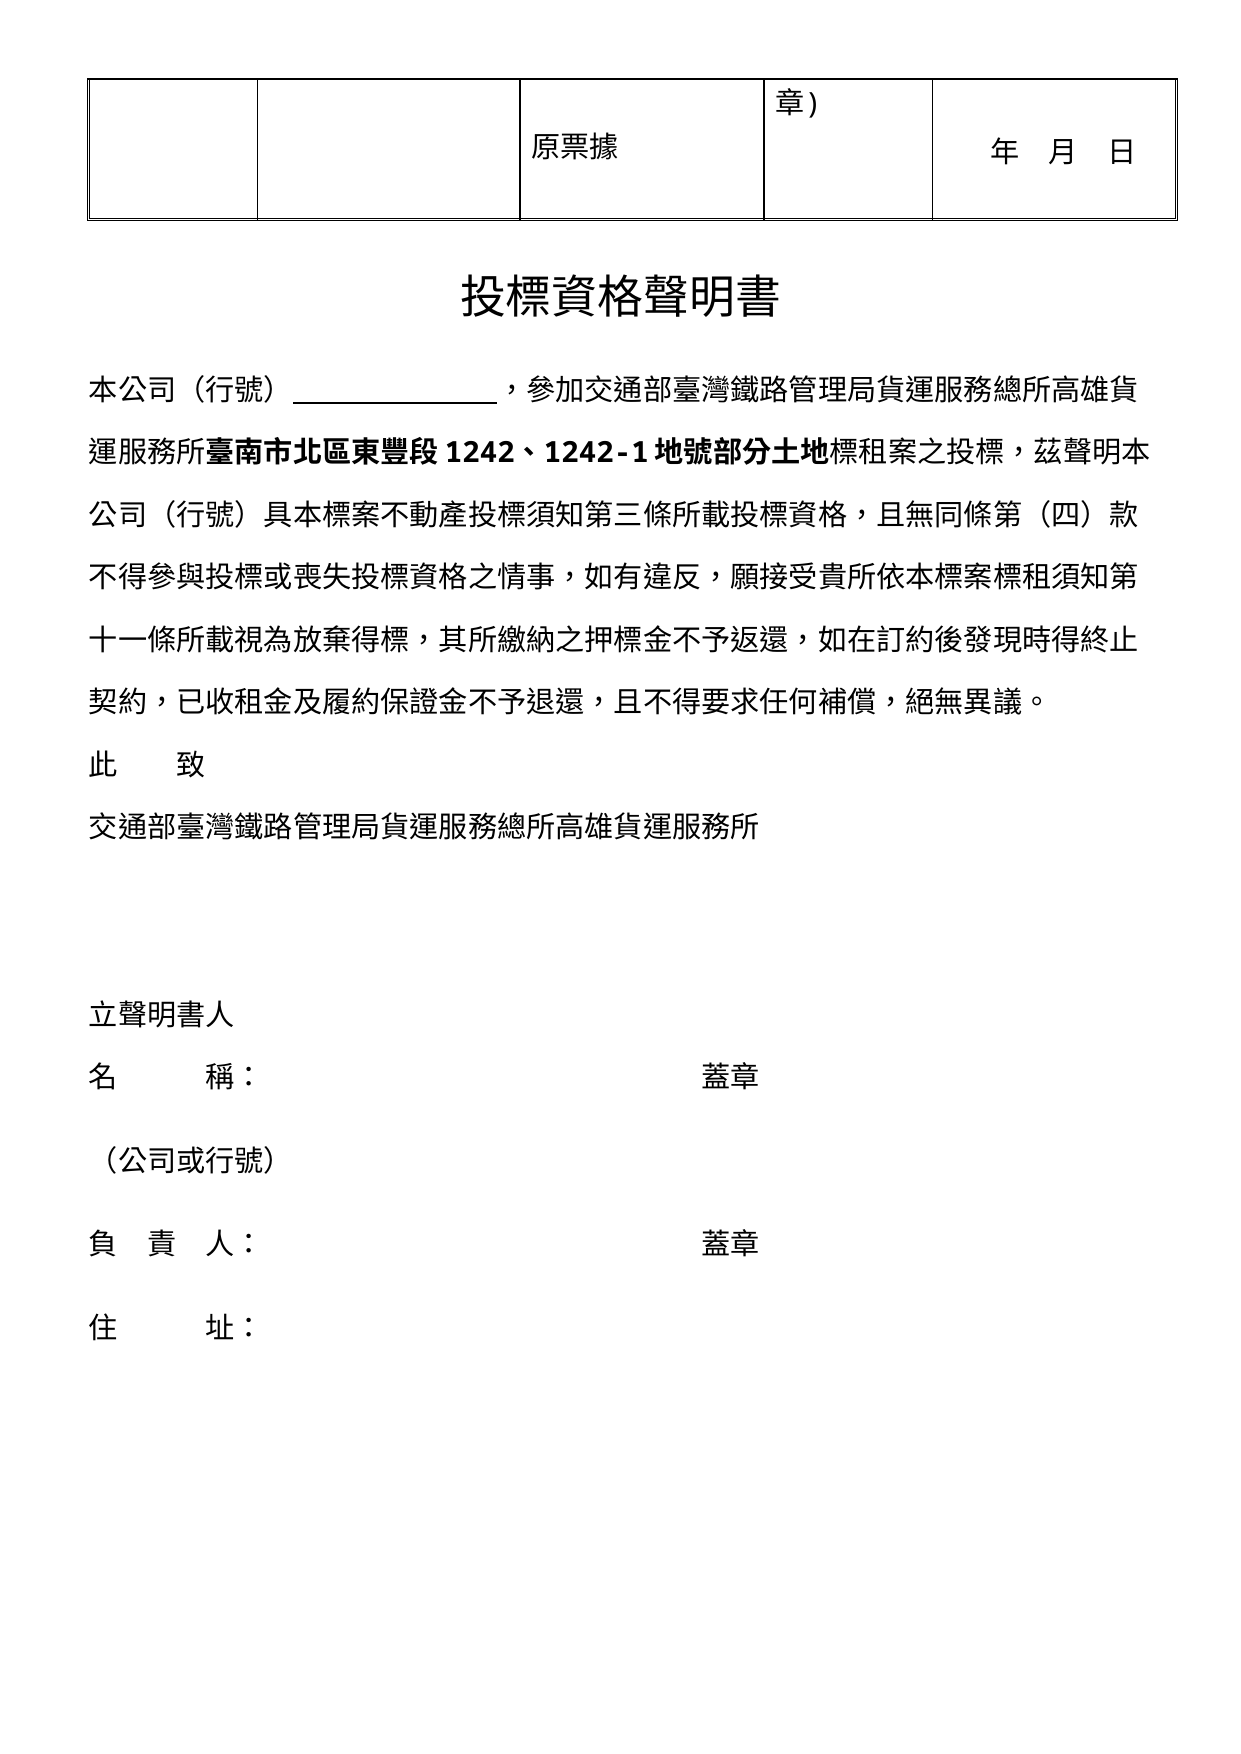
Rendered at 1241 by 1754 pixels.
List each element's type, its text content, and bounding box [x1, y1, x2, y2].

text 此 致 [89, 721, 1152, 783]
text 投標資格聲明書 [89, 221, 1152, 346]
text 本公司（行號） ，參加交通部臺灣鐵路管理局貨運服務總所高雄貨運服務所臺南市北區東豐段1242、1242-1地號部分土地標租案之投標，茲聲明本公司（行號）具本標案不動產投標須知第三條所載投標資格，且無同條第（四）款不得參與投標或喪失投標資格之情事，如有違反，願接受貴所依本標案標租須知第十一條所載視為放棄得標，其所繳納之押標金不予返還，如在訂約後發現時得終止契約，已收租金及履約保證金不予退還，且不得要求任何補償，絕無異議。 [89, 346, 1152, 721]
table_cell 原票據 [521, 80, 763, 217]
text 住 址： [89, 1284, 1152, 1346]
table_cell [258, 80, 519, 217]
text 交通部臺灣鐵路管理局貨運服務總所高雄貨運服務所 [89, 783, 1152, 846]
table_cell 章) [765, 80, 932, 217]
text 名 稱： 蓋章 [89, 1033, 1152, 1096]
text 立聲明書人 [89, 971, 1152, 1033]
table_cell 年 月 日 [933, 80, 1175, 217]
table_cell [90, 80, 257, 217]
text 負 責 人： 蓋章 [89, 1200, 1152, 1263]
text （公司或行號） [89, 1117, 1152, 1179]
